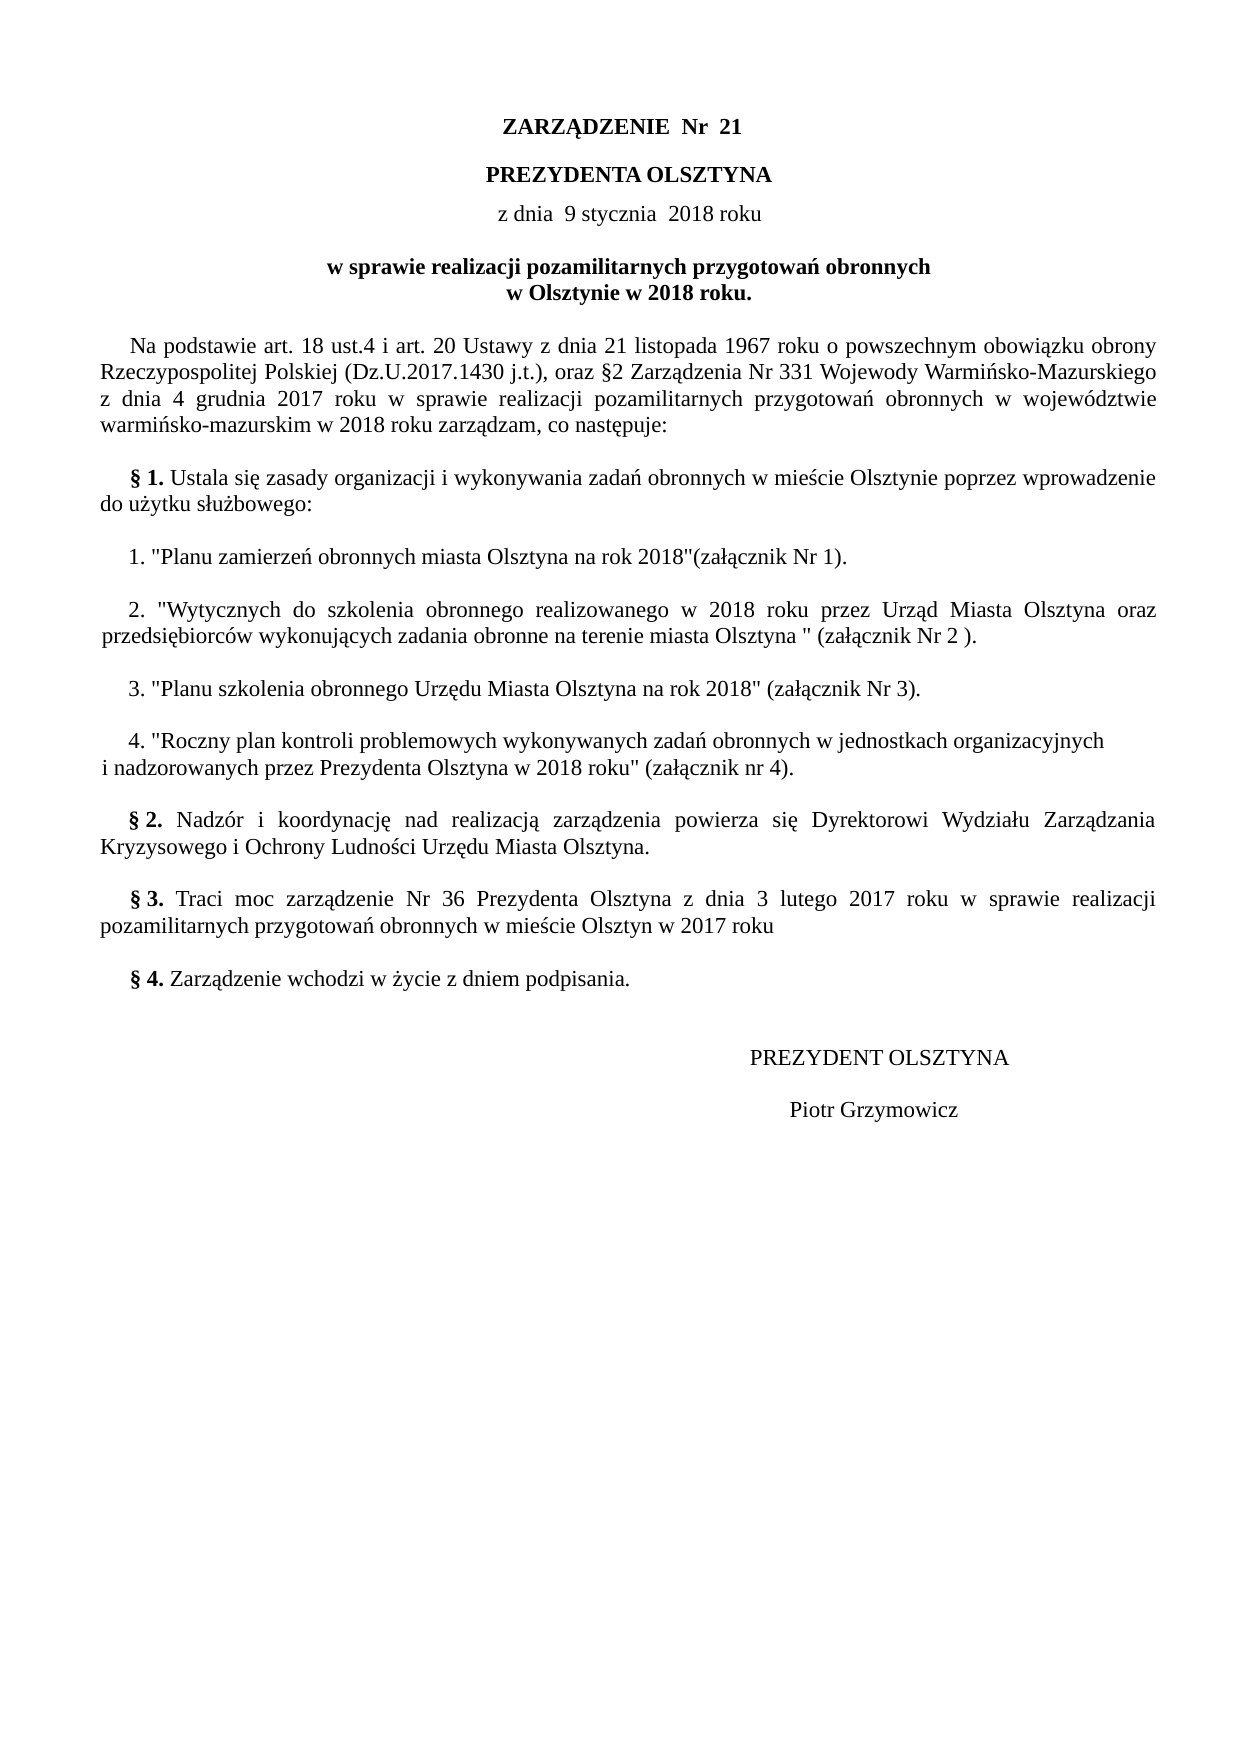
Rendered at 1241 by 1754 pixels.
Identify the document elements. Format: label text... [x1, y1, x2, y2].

text § 1. Ustala się zasady organizacji i wykonywania zadań obronnych w mieście Olsztynie poprzez wprowadzenie do użytku służbowego: [100, 464, 1158, 517]
text Na podstawie art. 18 ust.4 i art. 20 Ustawy z dnia 21 listopada 1967 roku o powszechnym obowiązku obrony Rzeczypospolitej Polskiej (Dz.U.2017.1430 j.t.), oraz §2 Zarządzenia Nr 331 Wojewody Warmińsko-Mazurskiego z dnia 4 grudnia 2017 roku w sprawie realizacji pozamilitarnych przygotowań obronnych w województwie warmińsko-mazurskim w 2018 roku zarządzam, co następuje: [100, 332, 1158, 437]
text § 2. Nadzór i koordynację nad realizacją zarządzenia powierza się Dyrektorowi Wydziału Zarządzania Kryzysowego i Ochrony Ludności Urzędu Miasta Olsztyna. [100, 806, 1158, 859]
text PREZYDENT OLSZTYNA [749, 1044, 1158, 1070]
text 2. "Wytycznych do szkolenia obronnego realizowanego w 2018 roku przez Urząd Miasta Olsztyna oraz przedsiębiorców wykonujących zadania obronne na terenie miasta Olsztyna " (załącznik Nr 2 ). [102, 596, 1158, 648]
text 3. "Planu szkolenia obronnego Urzędu Miasta Olsztyna na rok 2018" (załącznik Nr 3). [102, 675, 1158, 701]
text ZARZĄDZENIE Nr 21 [100, 103, 1158, 142]
text z dnia 9 stycznia 2018 roku [102, 200, 1158, 227]
text § 3. Traci moc zarządzenie Nr 36 Prezydenta Olsztyna z dnia 3 lutego 2017 roku w sprawie realizacji pozamilitarnych przygotowań obronnych w mieście Olsztyn w 2017 roku [100, 886, 1158, 938]
text 4. "Roczny plan kontroli problemowych wykonywanych zadań obronnych w jednostkach organizacyjnych i nadzorowanych przez Prezydenta Olsztyna w 2018 roku" (załącznik nr 4). [102, 727, 1158, 780]
text § 4. Zarządzenie wchodzi w życie z dniem podpisania. [100, 964, 1158, 991]
text 1. "Planu zamierzeń obronnych miasta Olsztyna na rok 2018"(załącznik Nr 1). [100, 543, 1158, 569]
text PREZYDENTA OLSZTYNA [100, 161, 1158, 187]
text Piotr Grzymowicz [749, 1096, 1158, 1123]
text w Olsztynie w 2018 roku. [100, 279, 1158, 306]
text w sprawie realizacji pozamilitarnych przygotowań obronnych [100, 253, 1158, 279]
